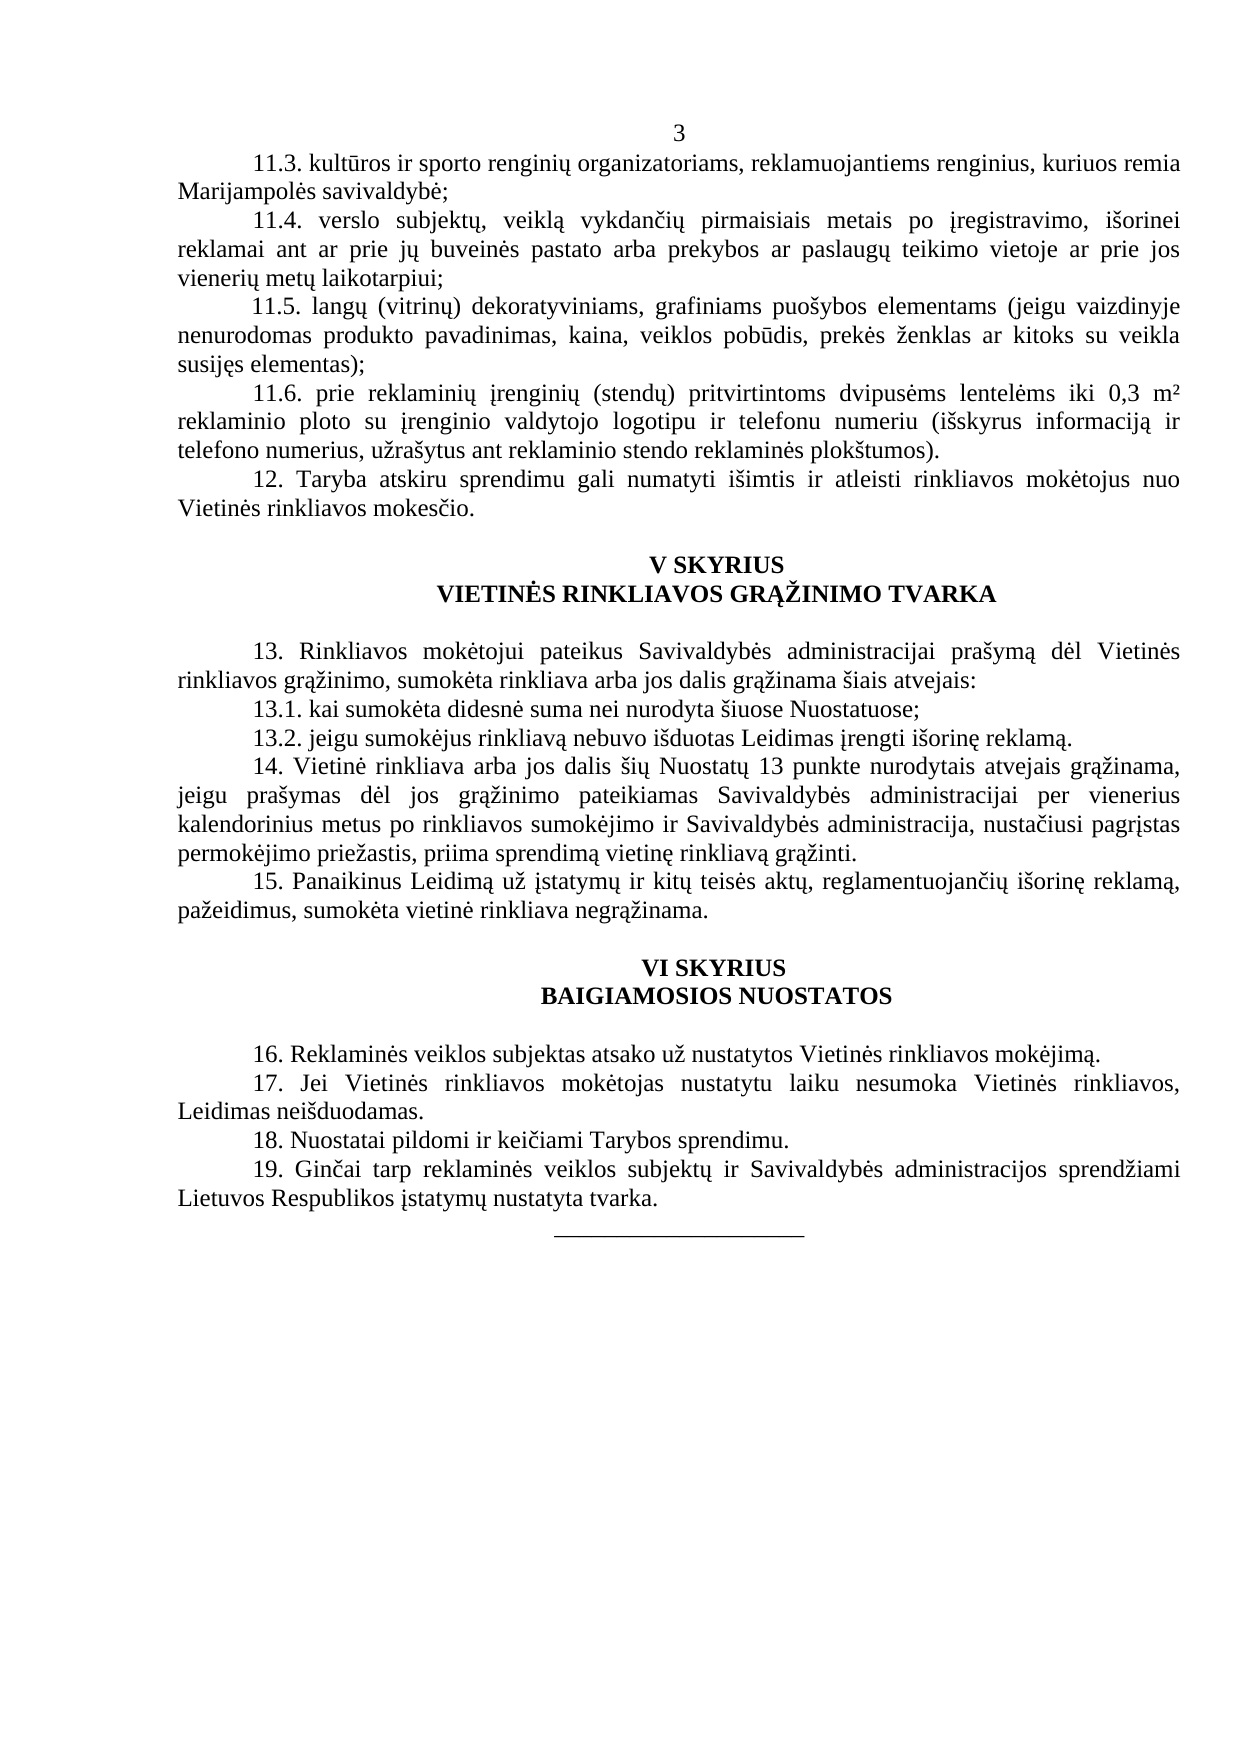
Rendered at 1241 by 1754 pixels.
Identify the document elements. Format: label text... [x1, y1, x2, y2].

text 16. Reklaminės veiklos subjektas atsako už nustatytos Vietinės rinkliavos mokėjimą. [177, 1039, 1181, 1068]
text V SKYRIUS [177, 550, 1181, 579]
text 13.1. kai sumokėta didesnė suma nei nurodyta šiuose Nuostatuose; [177, 694, 1181, 723]
text 13.2. jeigu sumokėjus rinkliavą nebuvo išduotas Leidimas įrengti išorinę reklamą. [177, 723, 1181, 751]
text 17. Jei Vietinės rinkliavos mokėtojas nustatytu laiku nesumoka Vietinės rinkliavos, Leidimas neišduodamas. [177, 1068, 1181, 1125]
text 15. Panaikinus Leidimą už įstatymų ir kitų teisės aktų, reglamentuojančių išorinę reklamą, pažeidimus, sumokėta vietinė rinkliava negrąžinama. [177, 866, 1181, 924]
text BAIGIAMOSIOS NUOSTATOS [177, 981, 1181, 1010]
text 11.3. kultūros ir sporto renginių organizatoriams, reklamuojantiems renginius, kuriuos remia Marijampolės savivaldybė; [177, 148, 1181, 205]
text 11.5. langų (vitrinų) dekoratyviniams, grafiniams puošybos elementams (jeigu vaizdinyje nenurodomas produkto pavadinimas, kaina, veiklos pobūdis, prekės ženklas ar kitoks su veikla susijęs elementas); [177, 291, 1181, 378]
text 12. Taryba atskiru sprendimu gali numatyti išimtis ir atleisti rinkliavos mokėtojus nuo Vietinės rinkliavos mokesčio. [177, 464, 1181, 521]
text 11.6. prie reklaminių įrenginių (stendų) pritvirtintoms dvipusėms lentelėms iki 0,3 m² reklaminio ploto su įrenginio valdytojo logotipu ir telefonu numeriu (išskyrus informaciją ir telefono numerius, užrašytus ant reklaminio stendo reklaminės plokštumos). [177, 378, 1181, 464]
text 19. Ginčai tarp reklaminės veiklos subjektų ir Savivaldybės administracijos sprendžiami Lietuvos Respublikos įstatymų nustatyta tvarka. [177, 1154, 1181, 1211]
text 18. Nuostatai pildomi ir keičiami Tarybos sprendimu. [177, 1125, 1181, 1154]
text VI SKYRIUS [177, 953, 1181, 981]
text ____________________ [177, 1211, 1181, 1240]
text VIETINĖS RINKLIAVOS GRĄŽINIMO TVARKA [177, 579, 1181, 608]
text 13. Rinkliavos mokėtojui pateikus Savivaldybės administracijai prašymą dėl Vietinės rinkliavos grąžinimo, sumokėta rinkliava arba jos dalis grąžinama šiais atvejais: [177, 636, 1181, 694]
text 11.4. verslo subjektų, veiklą vykdančių pirmaisiais metais po įregistravimo, išorinei reklamai ant ar prie jų buveinės pastato arba prekybos ar paslaugų teikimo vietoje ar prie jos vienerių metų laikotarpiui; [177, 205, 1181, 291]
text 14. Vietinė rinkliava arba jos dalis šių Nuostatų 13 punkte nurodytais atvejais grąžinama, jeigu prašymas dėl jos grąžinimo pateikiamas Savivaldybės administracijai per vienerius kalendorinius metus po rinkliavos sumokėjimo ir Savivaldybės administracija, nustačiusi pagrįstas permokėjimo priežastis, priima sprendimą vietinę rinkliavą grąžinti. [177, 751, 1181, 866]
